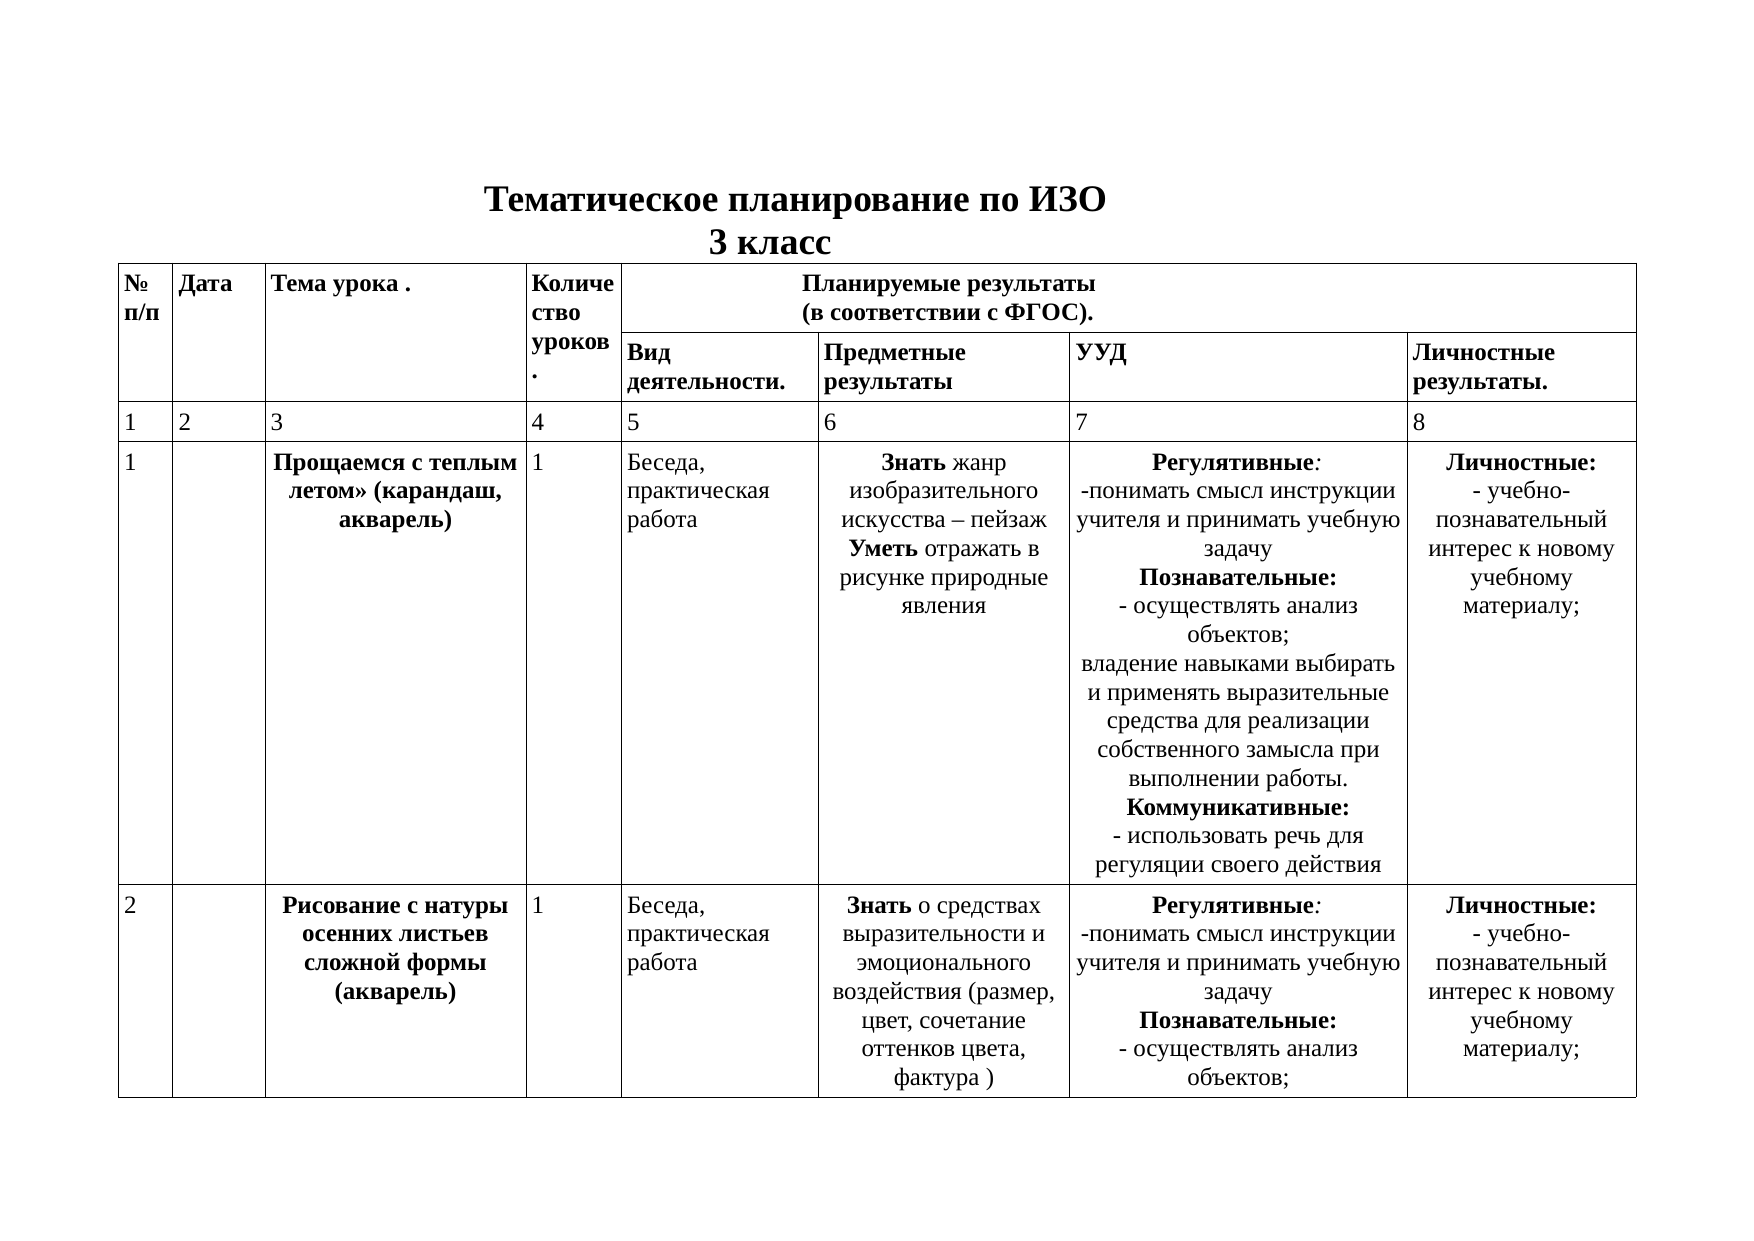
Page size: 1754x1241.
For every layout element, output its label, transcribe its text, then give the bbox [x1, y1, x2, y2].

table_cell Беседа, практическая работа [622, 885, 818, 1097]
table_cell 3 [266, 402, 526, 441]
table_cell Регулятивные: -понимать смысл инструкции учителя и принимать учебную задачу Познавательные: - осуществлять анализ объектов; владение навыками выбирать и применять выразительные средства для реализации собственного замысла при выполнении работы. Коммуникативные: - использовать речь для регуляции своего действия [1070, 442, 1407, 884]
table_cell 8 [1408, 402, 1636, 441]
table_header Планируемые результаты (в соответствии с ФГОС). [622, 264, 1636, 332]
text Тематическое планирование по ИЗО [118, 176, 1636, 219]
table_cell Прощаемся с теплым летом» (карандаш, акварель) [266, 442, 526, 884]
table_cell УУД [1070, 333, 1407, 401]
table_cell 6 [819, 402, 1069, 441]
table_header Дата [173, 264, 265, 401]
table_cell 2 [173, 402, 265, 441]
table_cell 7 [1070, 402, 1407, 441]
table_cell [173, 442, 265, 884]
table_cell 1 [119, 402, 172, 441]
table_cell 2 [119, 885, 172, 1097]
table_cell [173, 885, 265, 1097]
table_cell 1 [527, 885, 621, 1097]
table_header № п/п [119, 264, 172, 401]
table_cell Личностные: - учебно-познавательный интерес к новому учебному материалу; [1408, 885, 1636, 1097]
table_header Тема урока . [266, 264, 526, 401]
table_cell Знать о средствах выразительности и эмоционального воздействия (размер, цвет, сочетание оттенков цвета, фактура ) [819, 885, 1069, 1097]
table_cell Рисование с натуры осенних листьев сложной формы (акварель) [266, 885, 526, 1097]
table_cell 4 [527, 402, 621, 441]
table_cell Беседа, практическая работа [622, 442, 818, 884]
table_header Количество уроков. [527, 264, 621, 401]
table_cell Знать жанр изобразительного искусства – пейзаж Уметь отражать в рисунке природные явления [819, 442, 1069, 884]
table_cell 1 [119, 442, 172, 884]
table_cell Предметные результаты [819, 333, 1069, 401]
table_cell Личностные: - учебно-познавательный интерес к новому учебному материалу; [1408, 442, 1636, 884]
table_cell Вид деятельности. [622, 333, 818, 401]
text 3 класс [118, 219, 1636, 263]
table_cell 1 [527, 442, 621, 884]
table_cell Личностные результаты. [1408, 333, 1636, 401]
table_cell Регулятивные: -понимать смысл инструкции учителя и принимать учебную задачу Познавательные: - осуществлять анализ объектов; [1070, 885, 1407, 1097]
table_cell 5 [622, 402, 818, 441]
